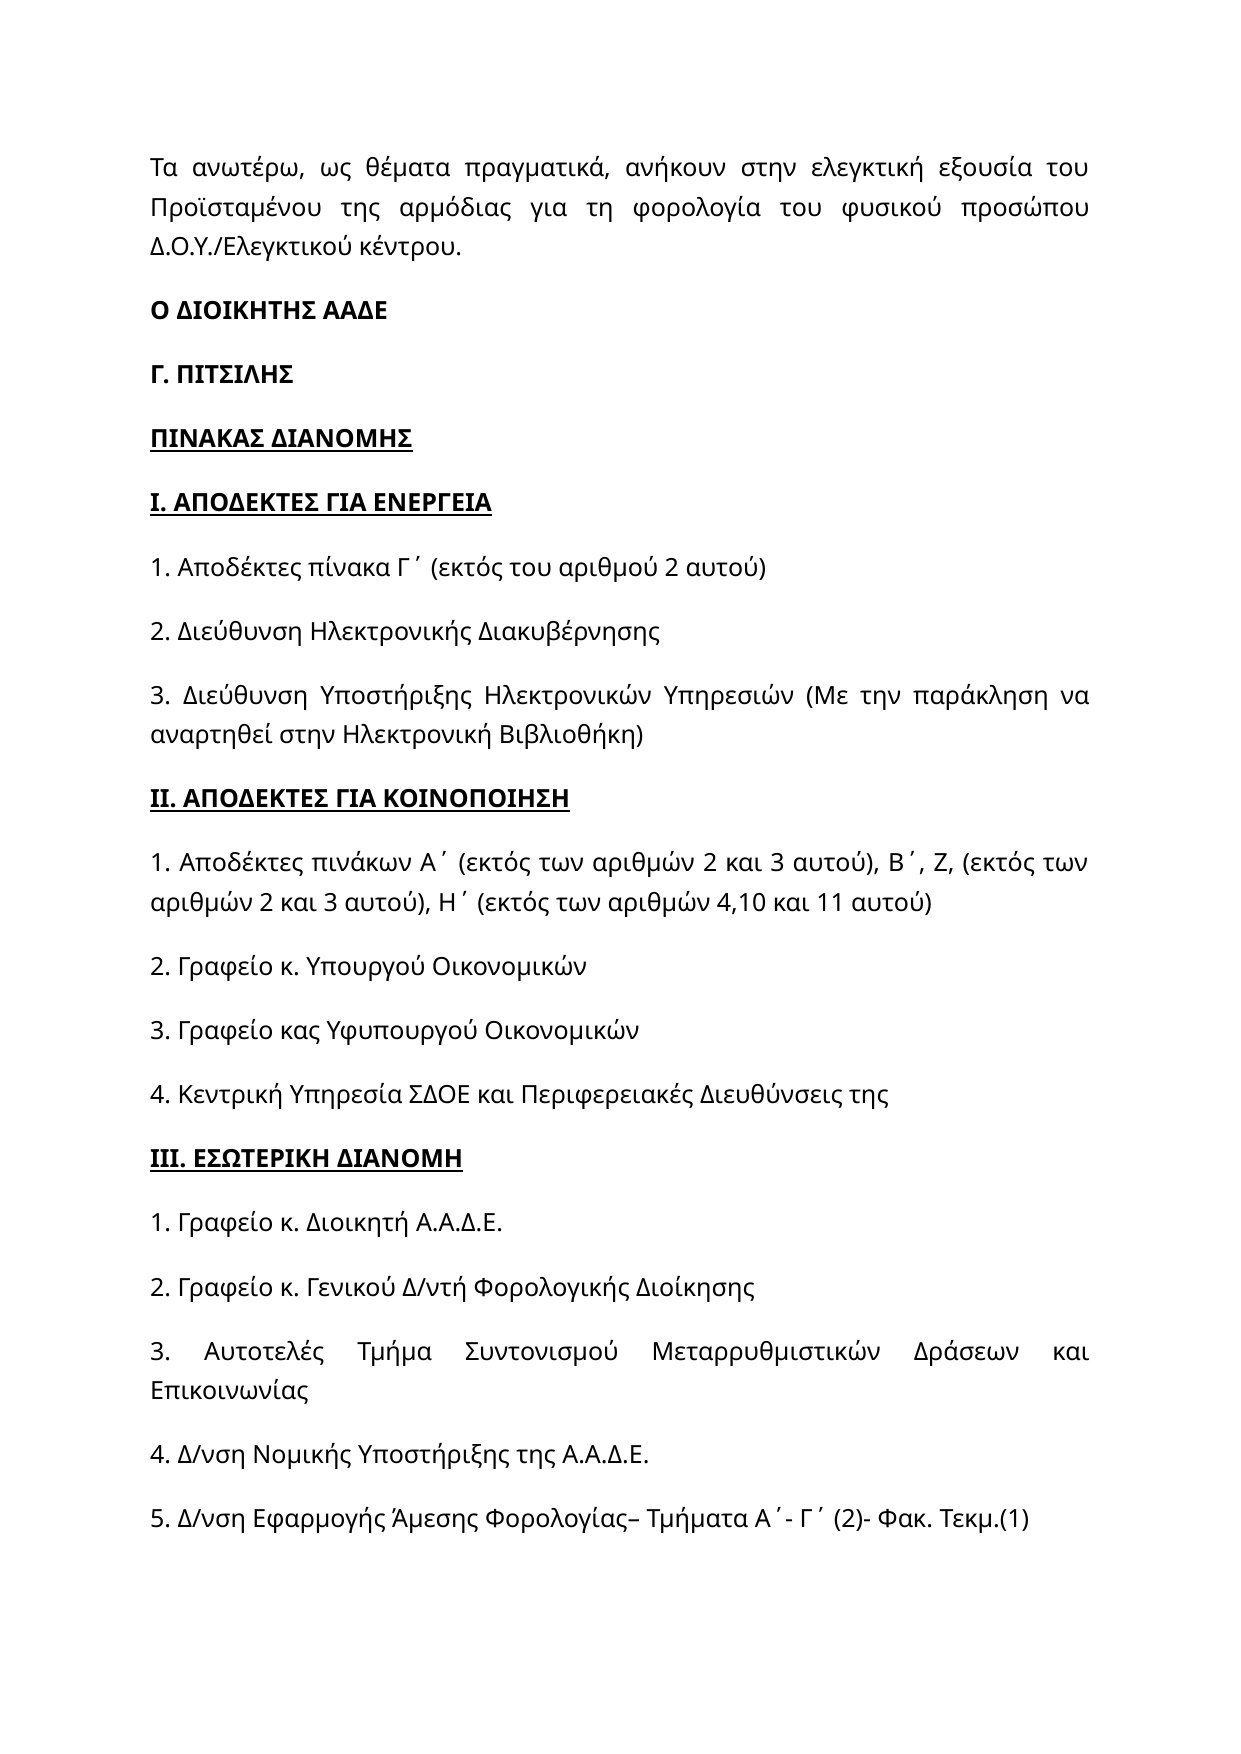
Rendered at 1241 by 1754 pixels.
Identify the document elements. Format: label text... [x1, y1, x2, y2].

text ΠΙΝΑΚΑΣ ΔΙΑΝΟΜΗΣ [150, 421, 1090, 455]
text 3. Γραφείο κας Υφυπουργού Οικονομικών [150, 1012, 1090, 1047]
text Τα ανωτέρω, ως θέματα πραγματικά, ανήκουν στην ελεγκτική εξουσία του Προϊσταμένου της αρμόδιας για τη φορολογία του φυσικού προσώπου Δ.Ο.Υ./Ελεγκτικού κέντρου. [150, 150, 1090, 262]
text Ι. ΑΠΟΔΕΚΤΕΣ ΓΙΑ ΕΝΕΡΓΕΙΑ [150, 485, 1090, 519]
text 1. Αποδέκτες πίνακα Γ΄ (εκτός του αριθμού 2 αυτού) [150, 549, 1090, 583]
text 4. Δ/νση Νομικής Υποστήριξης της Α.Α.Δ.Ε. [150, 1437, 1090, 1471]
text ΙΙΙ. ΕΣΩΤΕΡΙΚΗ ΔΙΑΝΟΜΗ [150, 1141, 1090, 1175]
text Ο ΔΙΟΙΚΗΤΗΣ ΑΑΔΕ [150, 292, 1090, 327]
text 4. Κεντρική Υπηρεσία ΣΔΟΕ και Περιφερειακές Διευθύνσεις της [150, 1077, 1090, 1111]
text 2. Γραφείο κ. Γενικού Δ/ντή Φορολογικής Διοίκησης [150, 1269, 1090, 1303]
text ΙΙ. ΑΠΟΔΕΚΤΕΣ ΓΙΑ ΚΟΙΝΟΠΟΙΗΣΗ [150, 781, 1090, 815]
text 2. Γραφείο κ. Υπουργού Οικονομικών [150, 948, 1090, 982]
text Γ. ΠΙΤΣΙΛΗΣ [150, 357, 1090, 391]
text 3. Διεύθυνση Υποστήριξης Ηλεκτρονικών Υπηρεσιών (Με την παράκληση να αναρτηθεί στην Ηλεκτρονική Βιβλιοθήκη) [150, 677, 1090, 751]
text 5. Δ/νση Εφαρμογής Άμεσης Φορολογίας– Τμήματα Α΄- Γ΄ (2)- Φακ. Τεκμ.(1) [150, 1501, 1090, 1535]
text 1. Γραφείο κ. Διοικητή Α.Α.Δ.Ε. [150, 1205, 1090, 1239]
text 1. Αποδέκτες πινάκων Α΄ (εκτός των αριθμών 2 και 3 αυτού), Β΄, Ζ, (εκτός των αριθμών 2 και 3 αυτού), Η΄ (εκτός των αριθμών 4,10 και 11 αυτού) [150, 845, 1090, 918]
text 3. Αυτοτελές Τμήμα Συντονισμού Μεταρρυθμιστικών Δράσεων και Επικοινωνίας [150, 1333, 1090, 1407]
text 2. Διεύθυνση Ηλεκτρονικής Διακυβέρνησης [150, 613, 1090, 647]
